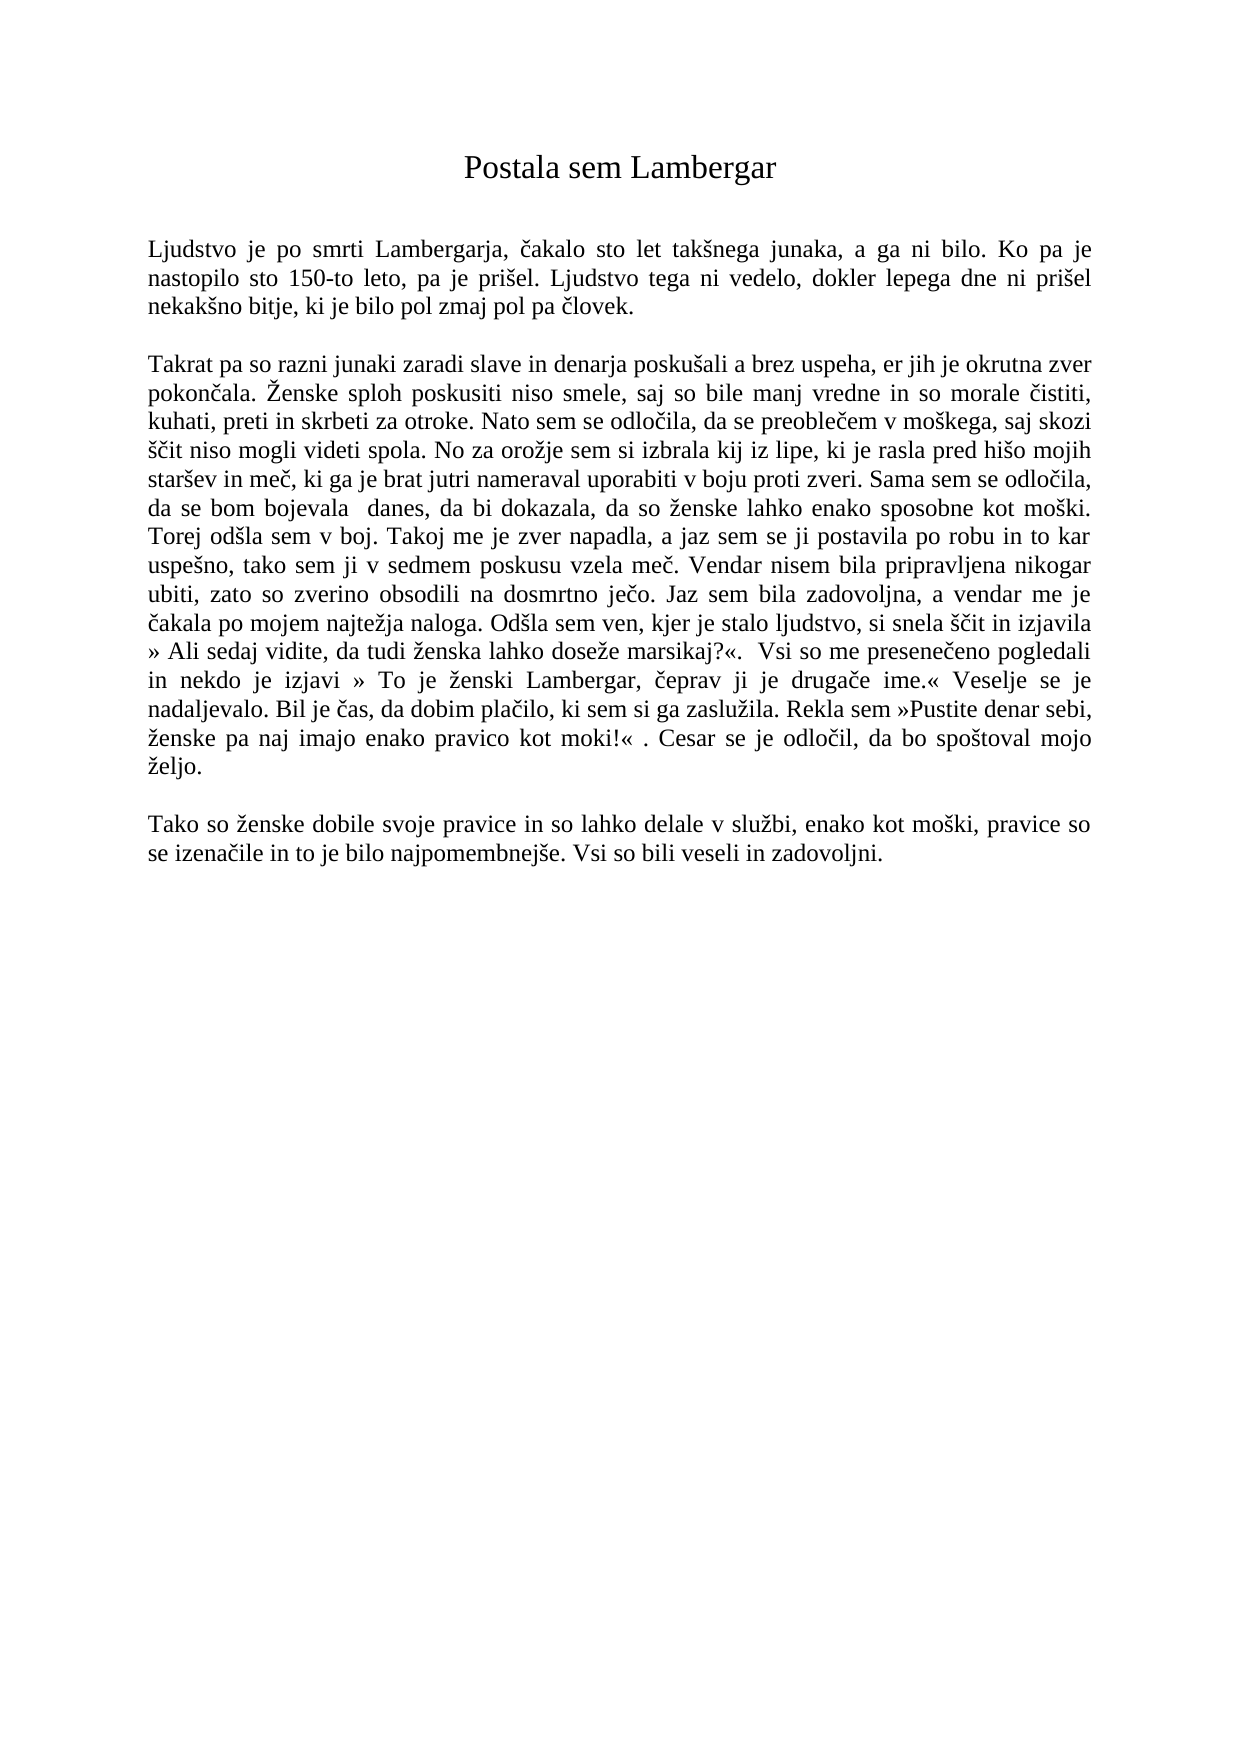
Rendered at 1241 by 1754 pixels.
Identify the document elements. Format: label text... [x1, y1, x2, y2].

text Postala sem Lambergar [148, 148, 1093, 186]
text Takrat pa so razni junaki zaradi slave in denarja poskušali a brez uspeha, er jih je okrutna zver pokončala. Ženske sploh poskusiti niso smele, saj so bile manj vredne in so morale čistiti, kuhati, preti in skrbeti za otroke. Nato sem se odločila, da se preoblečem v moškega, saj skozi ščit niso mogli videti spola. No za orožje sem si izbrala kij iz lipe, ki je rasla pred hišo mojih staršev in meč, ki ga je brat jutri nameraval uporabiti v boju proti zveri. Sama sem se odločila, da se bom bojevala danes, da bi dokazala, da so ženske lahko enako sposobne kot moški. Torej odšla sem v boj. Takoj me je zver napadla, a jaz sem se ji postavila po robu in to kar uspešno, tako sem ji v sedmem poskusu vzela meč. Vendar nisem bila pripravljena nikogar ubiti, zato so zverino obsodili na dosmrtno ječo. Jaz sem bila zadovoljna, a vendar me je čakala po mojem najtežja naloga. Odšla sem ven, kjer je stalo ljudstvo, si snela ščit in izjavila » Ali sedaj vidite, da tudi ženska lahko doseže marsikaj?«. Vsi so me presenečeno pogledali in nekdo je izjavi » To je ženski Lambergar, čeprav ji je drugače ime.« Veselje se je nadaljevalo. Bil je čas, da dobim plačilo, ki sem si ga zaslužila. Rekla sem »Pustite denar sebi, ženske pa naj imajo enako pravico kot moki!« . Cesar se je odločil, da bo spoštoval mojo željo. [148, 349, 1093, 780]
text Ljudstvo je po smrti Lambergarja, čakalo sto let takšnega junaka, a ga ni bilo. Ko pa je nastopilo sto 150-to leto, pa je prišel. Ljudstvo tega ni vedelo, dokler lepega dne ni prišel nekakšno bitje, ki je bilo pol zmaj pol pa človek. [148, 234, 1093, 320]
text Tako so ženske dobile svoje pravice in so lahko delale v službi, enako kot moški, pravice so se izenačile in to je bilo najpomembnejše. Vsi so bili veseli in zadovoljni. [148, 809, 1093, 866]
